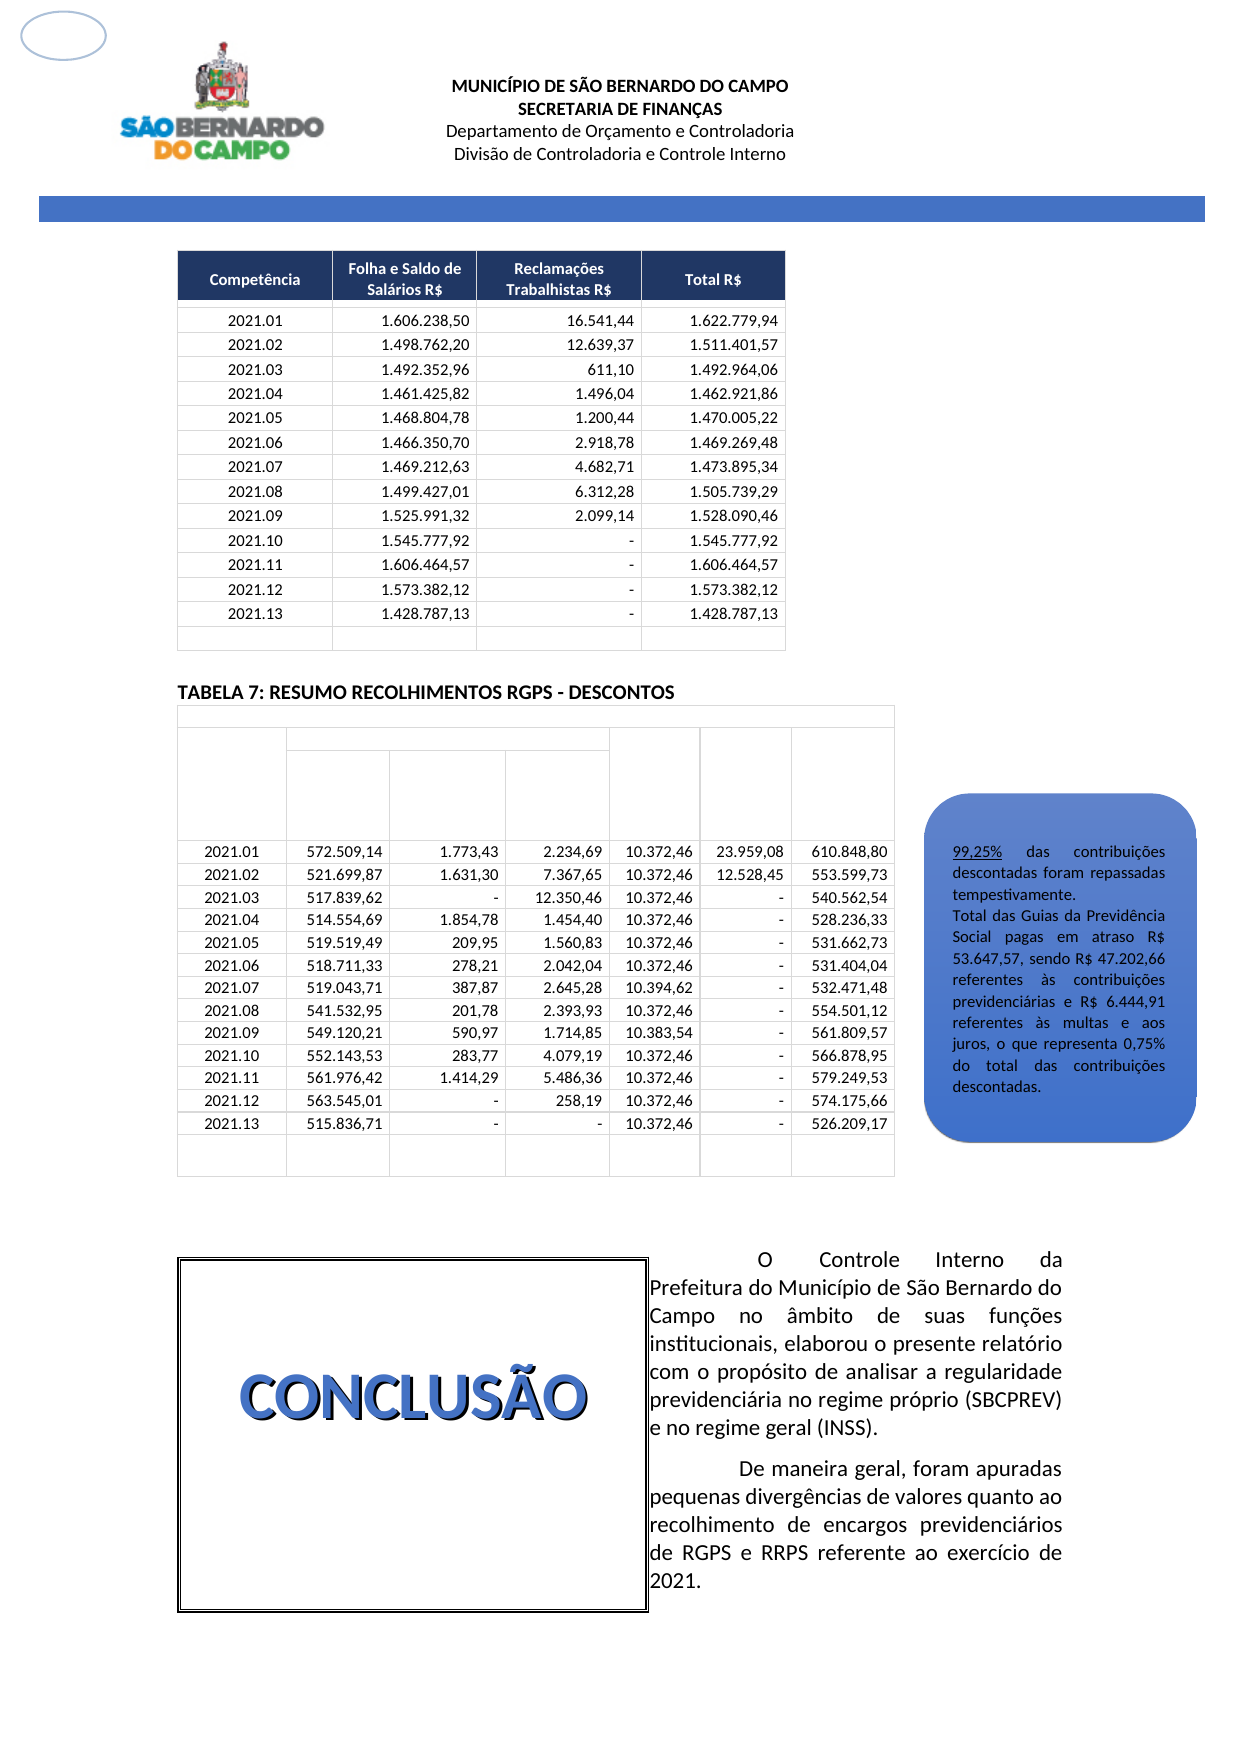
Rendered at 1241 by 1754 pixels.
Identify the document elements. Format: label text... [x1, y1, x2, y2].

table_cell Total R$ [642, 251, 785, 300]
table_cell Folha e Saldo de Salários R$ [333, 251, 476, 300]
text De maneira geral, foram apuradas pequenas divergências de valores quanto ao recolhimento de encargos previdenciários de RGPS e RRPS referente ao exercício de 2021. [649, 1556, 1063, 1594]
text CONCLUSÃO [196, 1353, 630, 1435]
table_cell Competência [178, 251, 332, 300]
table_cell Reclamações Trabalhistas R$ [477, 251, 641, 300]
